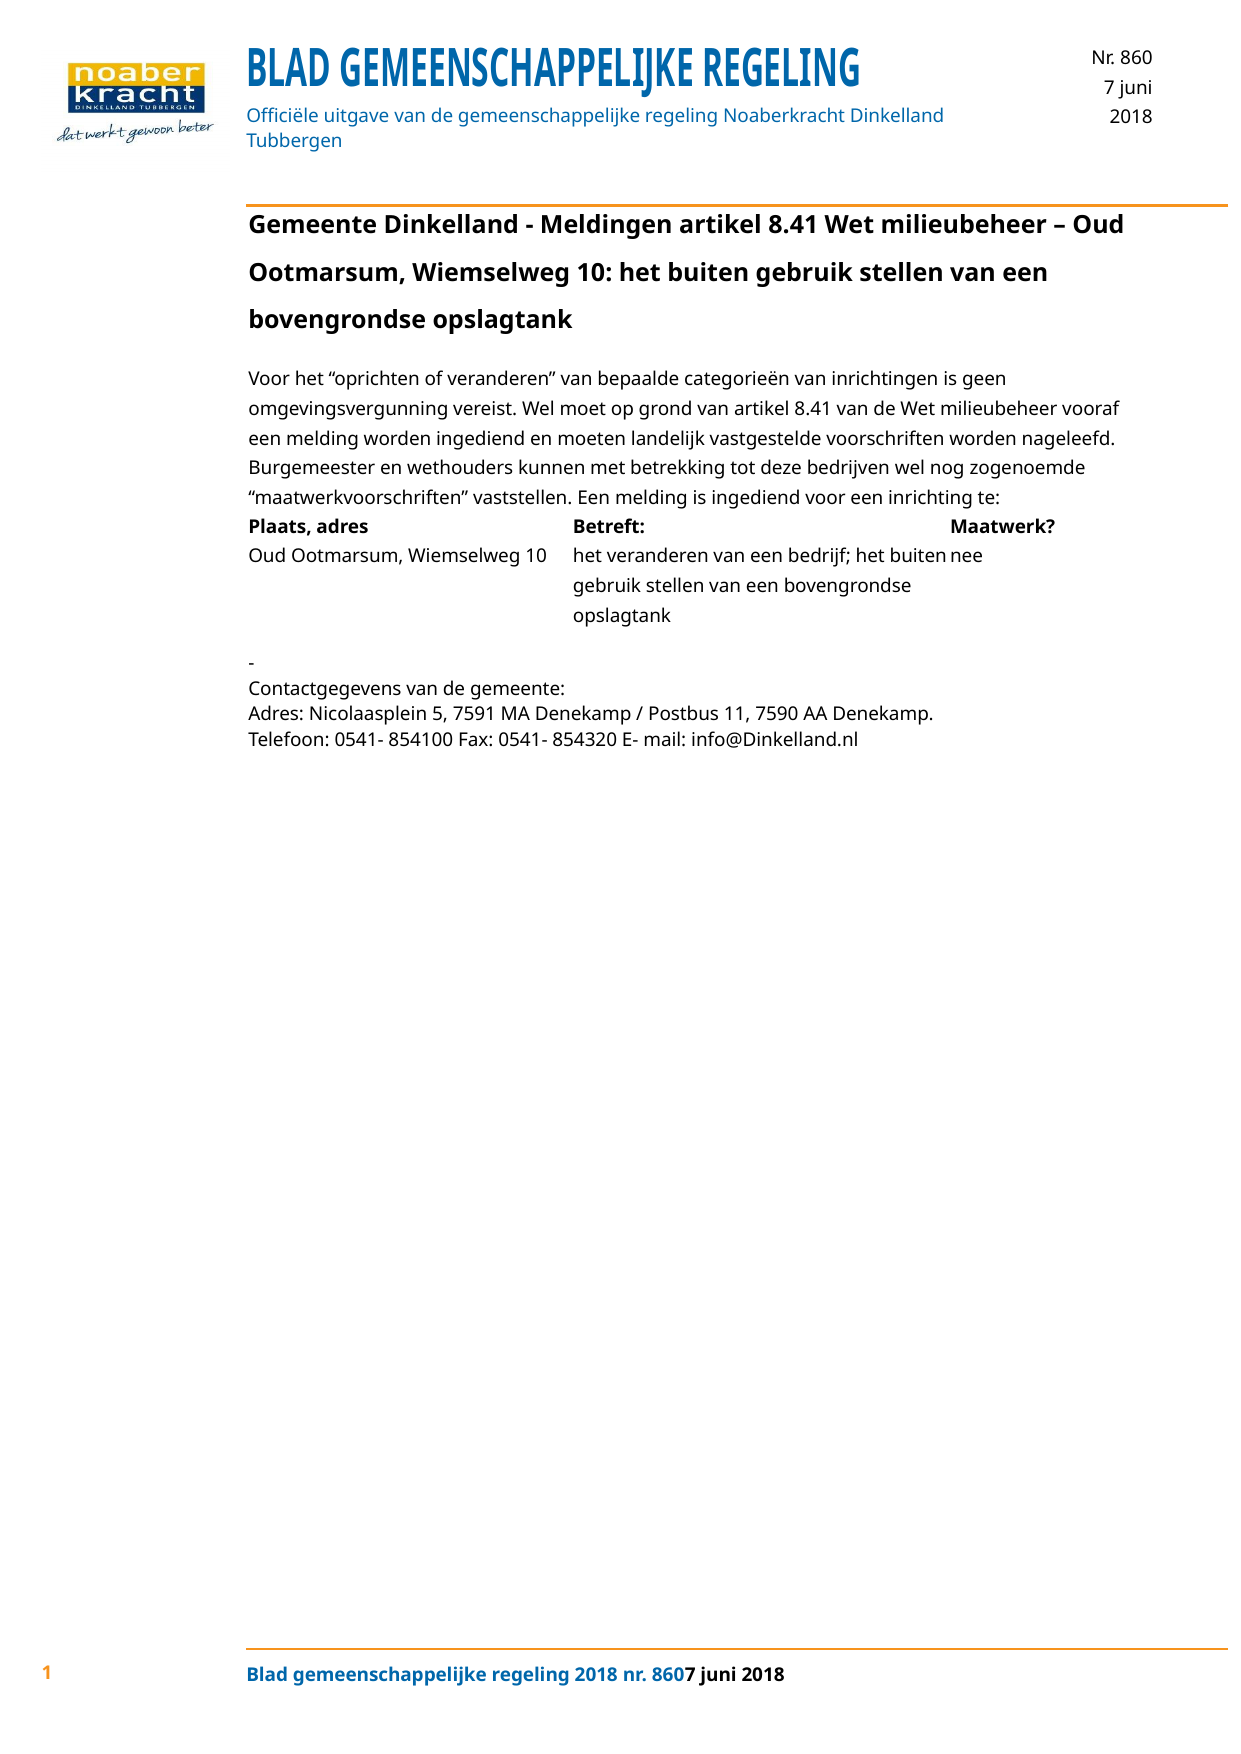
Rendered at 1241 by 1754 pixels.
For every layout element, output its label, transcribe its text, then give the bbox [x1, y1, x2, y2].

table_header het veranderen van een bedrijf; het buiten gebruik stellen van een bovengrondse opslagtank [573, 543, 950, 627]
table_header Plaats, adres [248, 514, 573, 539]
text Adres: Nicolaasplein 5, 7591 MA Denekamp / Postbus 11, 7590 AA Denekamp. [248, 700, 1152, 726]
table_header Betreft: [573, 514, 950, 539]
text - [248, 649, 1152, 675]
picture [41, 47, 231, 172]
table_header Maatwerk? [950, 514, 1152, 539]
text Voor het “oprichten of veranderen” van bepaalde categorieën van inrichtingen is geen omgevingsvergunning vereist. Wel moet op grond van artikel 8.41 van de Wet milieubeheer vooraf een melding worden ingediend en moeten landelijk vastgestelde voorschriften worden nageleefd. Burgemeester en wethouders kunnen met betrekking tot deze bedrijven wel nog zogenoemde “maatwerkvoorschriften” vaststellen. Een melding is ingediend voor een inrichting te: [248, 366, 1152, 509]
text Telefoon: 0541- 854100 Fax: 0541- 854320 E- mail: info@Dinkelland.nl [248, 726, 1152, 752]
table_header nee [950, 543, 1152, 627]
text Contactgegevens van de gemeente: [248, 675, 1152, 700]
text Gemeente Dinkelland - Meldingen artikel 8.41 Wet milieubeheer – Oud Ootmarsum, Wiemselweg 10: het buiten gebruik stellen van een bovengrondse opslagtank [248, 207, 1152, 336]
table_header Oud Ootmarsum, Wiemselweg 10 [248, 543, 573, 627]
